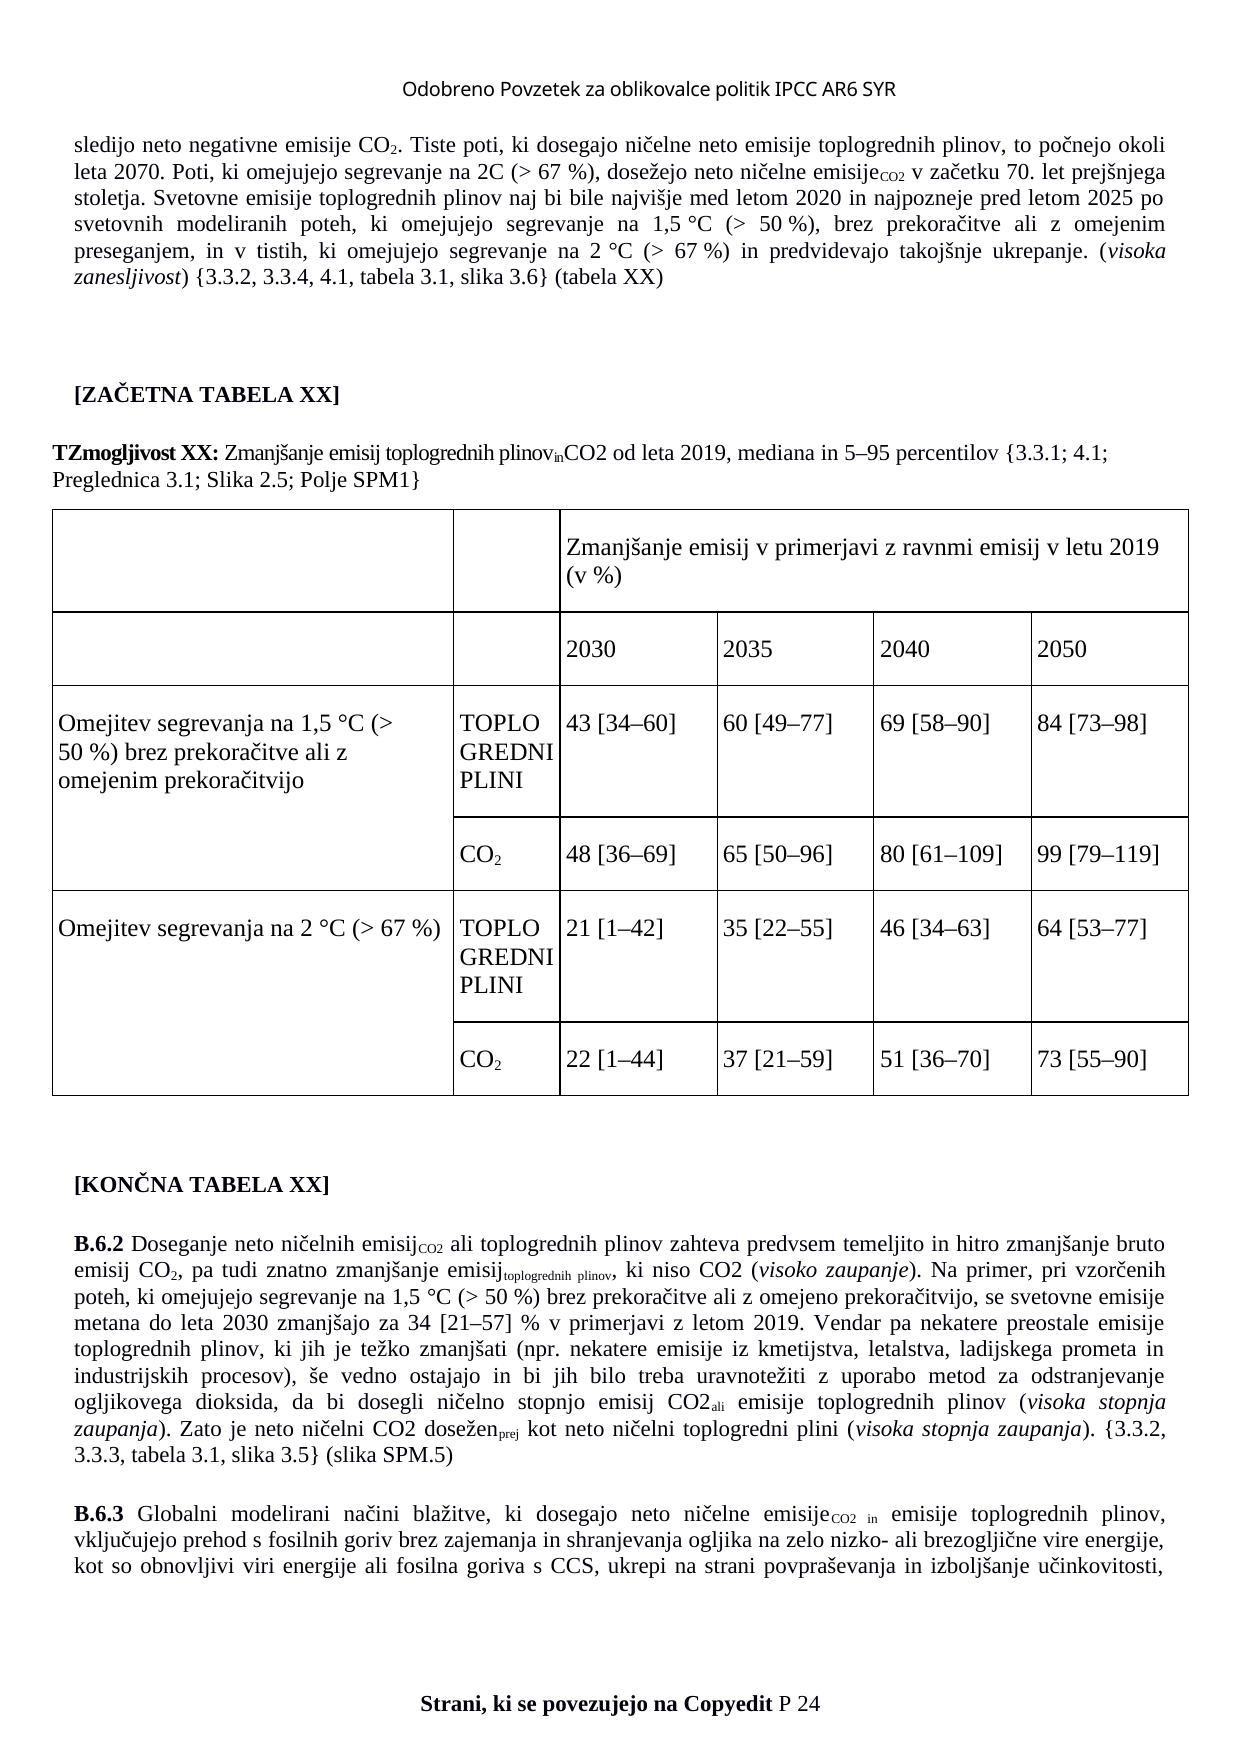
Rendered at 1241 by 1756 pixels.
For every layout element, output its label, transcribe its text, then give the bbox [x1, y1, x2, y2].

table_cell 51 [36–70] [874, 1023, 1031, 1095]
table_cell 2035 [718, 613, 873, 685]
table_cell CO2 [454, 818, 559, 890]
table_cell 37 [21–59] [718, 1023, 873, 1095]
table_cell [53, 613, 453, 685]
table_cell Omejitev segrevanja na 1,5 °C (> 50 %) brez prekoračitve ali z omejenim prekoračitvijo [53, 686, 453, 890]
text B.6.3 Globalni modelirani načini blažitve, ki dosegajo neto ničelne emisijeCO2 in emisije toplogrednih plinov, vključujejo prehod s fosilnih goriv brez zajemanja in shranjevanja ogljika na zelo nizko- ali brezogljične vire energije, kot so obnovljivi viri energije ali fosilna goriva s CCS, ukrepi na strani povpraševanja in izboljšanje učinkovitosti, [74, 1500, 1166, 1579]
table_cell 73 [55–90] [1032, 1023, 1188, 1095]
table_cell TOPLOGREDNI PLINI [454, 686, 559, 816]
table_header [454, 510, 559, 611]
text [ZAČETNA TABELA XX] [74, 381, 1166, 407]
table_cell 80 [61–109] [874, 818, 1031, 890]
table_cell 2030 [561, 613, 717, 685]
table_cell 2050 [1032, 613, 1188, 685]
table_cell 21 [1–42] [561, 891, 717, 1021]
text TZmogljivost XX: Zmanjšanje emisij toplogrednih plinovinCO2 od leta 2019, mediana in 5–95 percentilov {3.3.1; 4.1; Preglednica 3.1; Slika 2.5; Polje SPM1} [52, 440, 1164, 493]
table_cell CO2 [454, 1023, 559, 1095]
table_header Zmanjšanje emisij v primerjavi z ravnmi emisij v letu 2019 (v %) [561, 510, 1188, 611]
table_cell 64 [53–77] [1032, 891, 1188, 1021]
table_cell 22 [1–44] [561, 1023, 717, 1095]
table_cell 60 [49–77] [718, 686, 873, 816]
table_cell 99 [79–119] [1032, 818, 1188, 890]
text sledijo neto negativne emisije CO2. Tiste poti, ki dosegajo ničelne neto emisije toplogrednih plinov, to počnejo okoli leta 2070. Poti, ki omejujejo segrevanje na 2C (> 67 %), dosežejo neto ničelne emisijeCO2 v začetku 70. let prejšnjega stoletja. Svetovne emisije toplogrednih plinov naj bi bile najvišje med letom 2020 in najpozneje pred letom 2025 po svetovnih modeliranih poteh, ki omejujejo segrevanje na 1,5 °C (> 50 %), brez prekoračitve ali z omejenim preseganjem, in v tistih, ki omejujejo segrevanje na 2 °C (> 67 %) in predvidevajo takojšnje ukrepanje. (visoka zanesljivost) {3.3.2, 3.3.4, 4.1, tabela 3.1, slika 3.6} (tabela XX) [74, 131, 1166, 289]
table_cell 43 [34–60] [561, 686, 717, 816]
table_cell 84 [73–98] [1032, 686, 1188, 816]
text B.6.2 Doseganje neto ničelnih emisijCO2 ali toplogrednih plinov zahteva predvsem temeljito in hitro zmanjšanje bruto emisij CO2, pa tudi znatno zmanjšanje emisijtoplogrednih plinov, ki niso CO2 (visoko zaupanje). Na primer, pri vzorčenih poteh, ki omejujejo segrevanje na 1,5 °C (> 50 %) brez prekoračitve ali z omejeno prekoračitvijo, se svetovne emisije metana do leta 2030 zmanjšajo za 34 [21–57] % v primerjavi z letom 2019. Vendar pa nekatere preostale emisije toplogrednih plinov, ki jih je težko zmanjšati (npr. nekatere emisije iz kmetijstva, letalstva, ladijskega prometa in industrijskih procesov), še vedno ostajajo in bi jih bilo treba uravnotežiti z uporabo metod za odstranjevanje ogljikovega dioksida, da bi dosegli ničelno stopnjo emisij CO2ali emisije toplogrednih plinov (visoka stopnja zaupanja). Zato je neto ničelni CO2 doseženprej kot neto ničelni toplogredni plini (visoka stopnja zaupanja). {3.3.2, 3.3.3, tabela 3.1, slika 3.5} (slika SPM.5) [74, 1230, 1166, 1467]
table_cell 65 [50–96] [718, 818, 873, 890]
table_cell 2040 [874, 613, 1031, 685]
table_cell TOPLOGREDNI PLINI [454, 891, 559, 1021]
table_cell Omejitev segrevanja na 2 °C (> 67 %) [53, 891, 453, 1095]
table_cell 35 [22–55] [718, 891, 873, 1021]
table_cell 48 [36–69] [561, 818, 717, 890]
table_cell 46 [34–63] [874, 891, 1031, 1021]
text [KONČNA TABELA XX] [74, 1171, 1166, 1198]
table_cell 69 [58–90] [874, 686, 1031, 816]
table_cell [454, 613, 559, 685]
table_header [53, 510, 453, 611]
